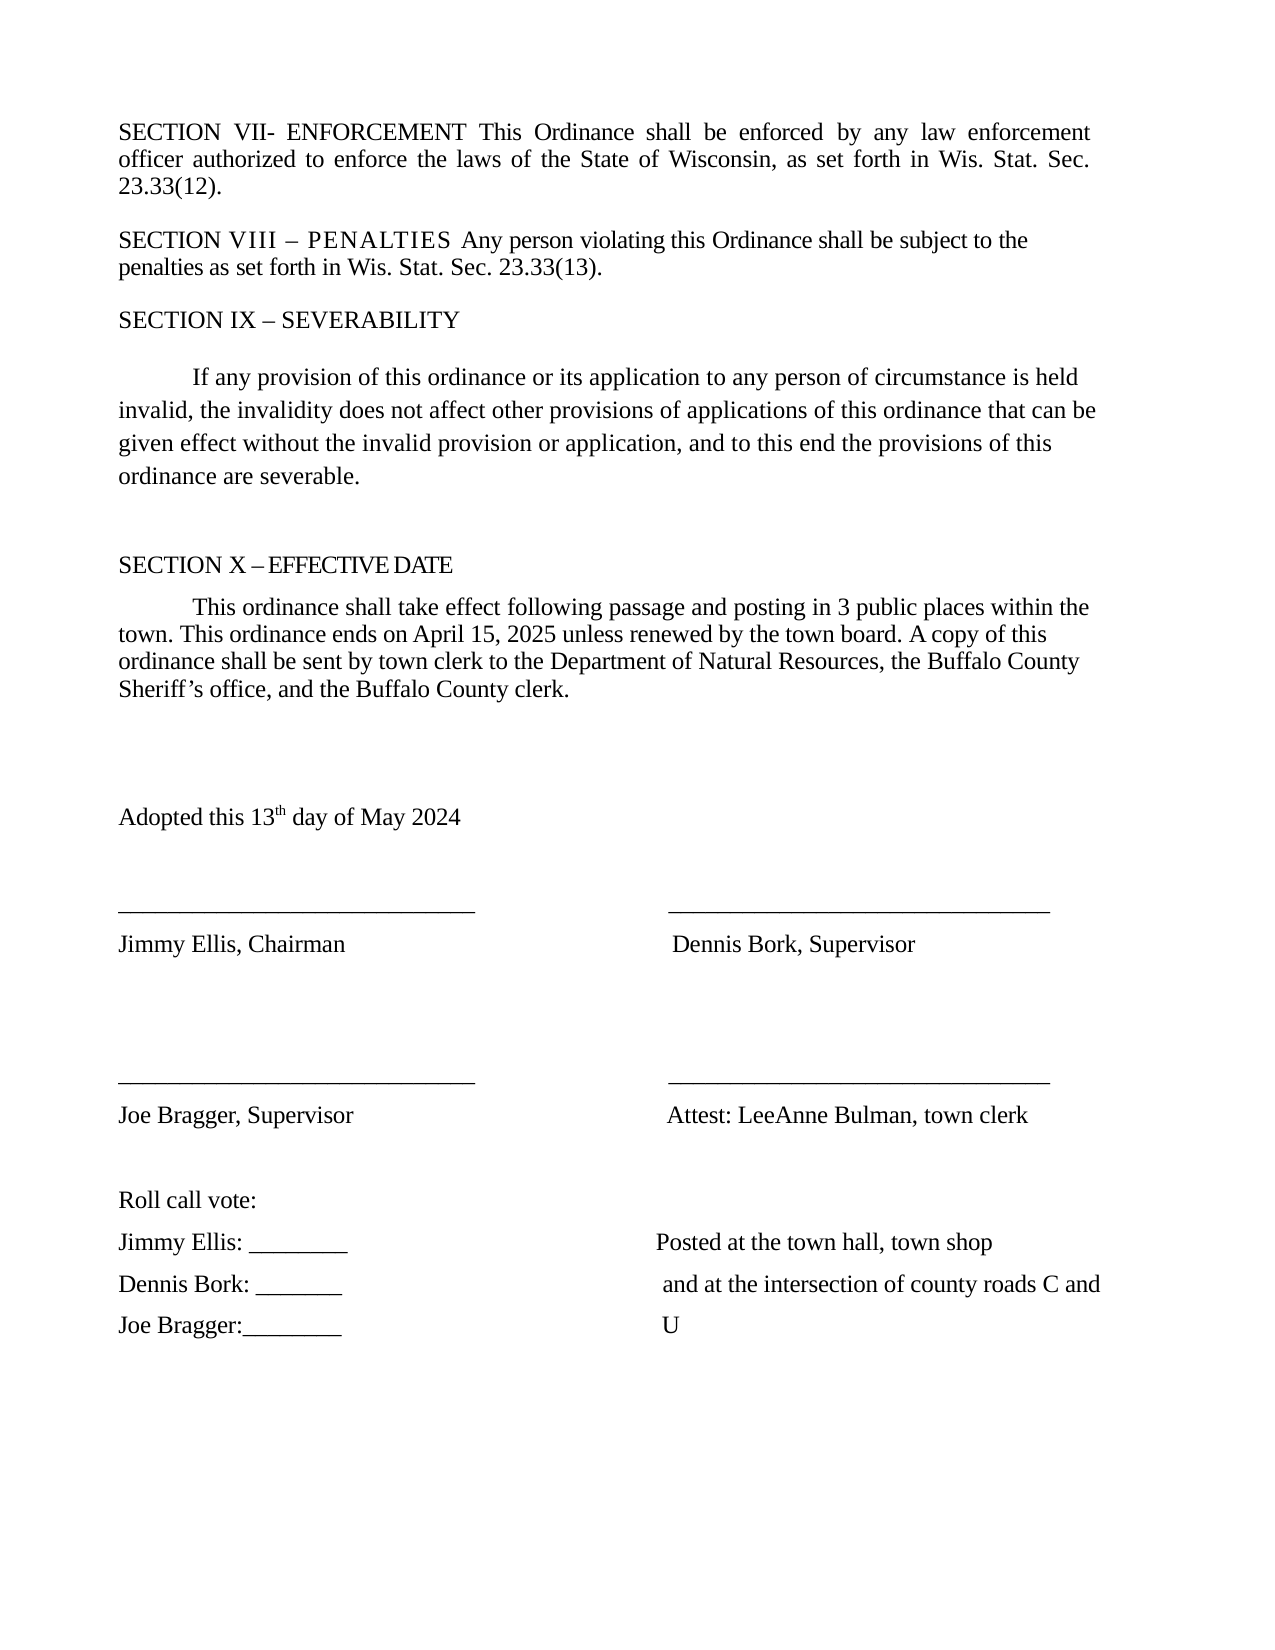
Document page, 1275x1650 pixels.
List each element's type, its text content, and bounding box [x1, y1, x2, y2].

text SECTION VIII – PENALTIES Any person violating this Ordinance shall be subject to the penalties as set forth in Wis. Stat. Sec. 23.33(13). [118, 228, 1112, 281]
text _____________________________ _______________________________ [118, 1059, 1111, 1087]
text Jimmy Ellis, Chairman Dennis Bork, Supervisor [118, 931, 1111, 958]
text Jimmy Ellis: ________ Posted at the town hall, town shop [118, 1228, 1111, 1256]
text SECTION VII- ENFORCEMENT This Ordinance shall be enforced by any law enforcement officer authorized to enforce the laws of the State of Wisconsin, as set forth in Wis. Stat. Sec. 23.33(12). [118, 118, 1091, 200]
text If any provision of this ordinance or its application to any person of circumstance is held invalid, the invalidity does not affect other provisions of applications of this ordinance that can be given effect without the invalid provision or application, and to this end the provisions of this ordinance are severable. [118, 362, 1157, 490]
text Roll call vote: [118, 1187, 1111, 1214]
text _____________________________ _______________________________ [118, 889, 1111, 916]
text Adopted this 13th day of May 2024 [118, 804, 1111, 831]
text Joe Bragger, Supervisor Attest: LeeAnne Bulman, town clerk [118, 1101, 1111, 1129]
text This ordinance shall take effect following passage and posting in 3 public places within the town. This ordinance ends on April 15, 2025 unless renewed by the town board. A copy of this ordinance shall be sent by town clerk to the Department of Natural Resources, the Buffalo County Sheriff’s office, and the Buffalo County clerk. [118, 593, 1111, 703]
text Joe Bragger:________ U [118, 1312, 1111, 1339]
text Dennis Bork: _______ and at the intersection of county roads C and [118, 1270, 1111, 1298]
text SECTION X – EFFECTIVE DATE [118, 551, 1111, 578]
text SECTION IX – SEVERABILITY [118, 305, 1157, 333]
